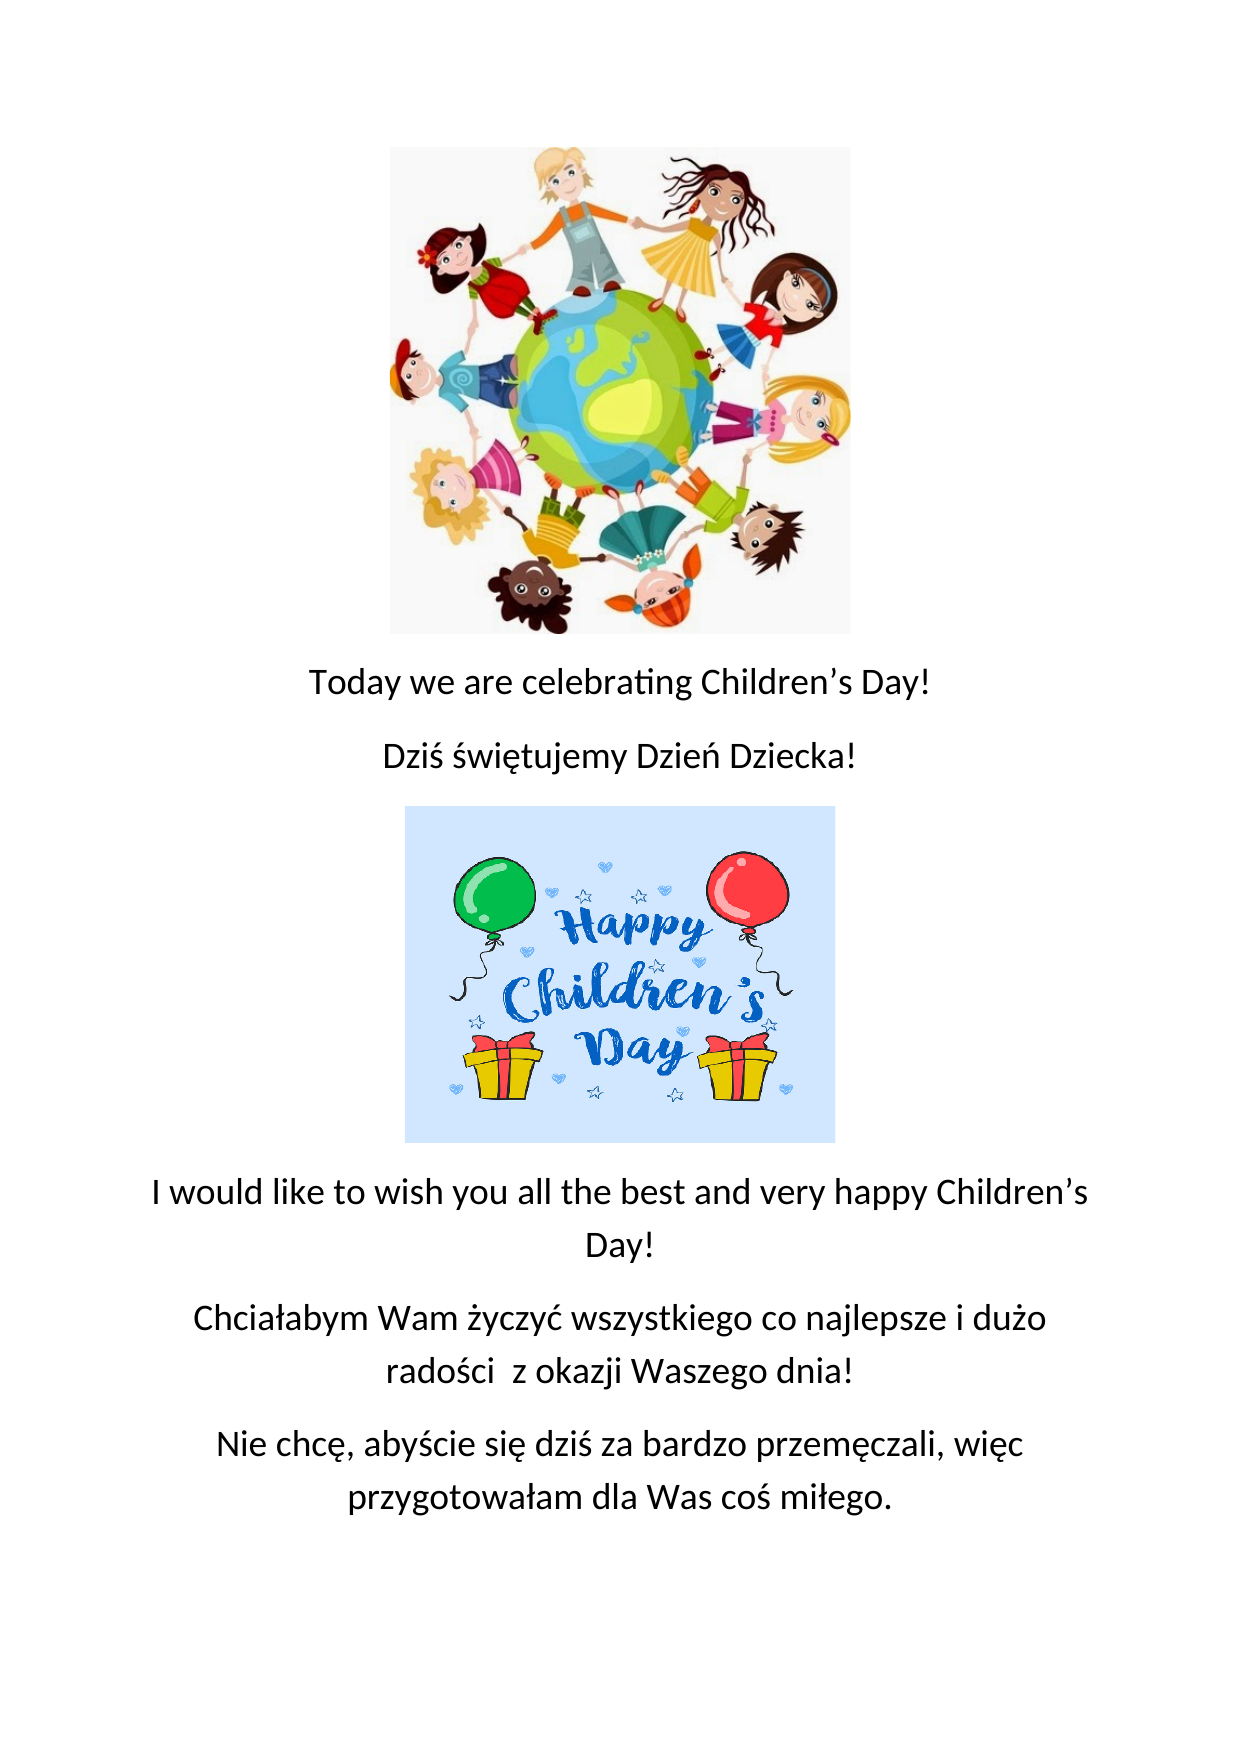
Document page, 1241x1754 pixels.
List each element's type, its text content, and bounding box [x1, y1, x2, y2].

text Dziś świętujemy Dzień Dziecka! [148, 732, 1093, 778]
text Chciałabym Wam życzyć wszystkiego co najlepsze i dużo radości z okazji Waszego dnia! [148, 1294, 1093, 1393]
picture [389, 147, 851, 634]
text Nie chcę, abyście się dziś za bardzo przemęczali, więc przygotowałam dla Was coś miłego. [148, 1420, 1093, 1519]
picture [404, 805, 836, 1143]
text Today we are celebrating Children’s Day! [148, 658, 1093, 704]
text I would like to wish you all the best and very happy Children’s Day! [148, 1168, 1093, 1266]
